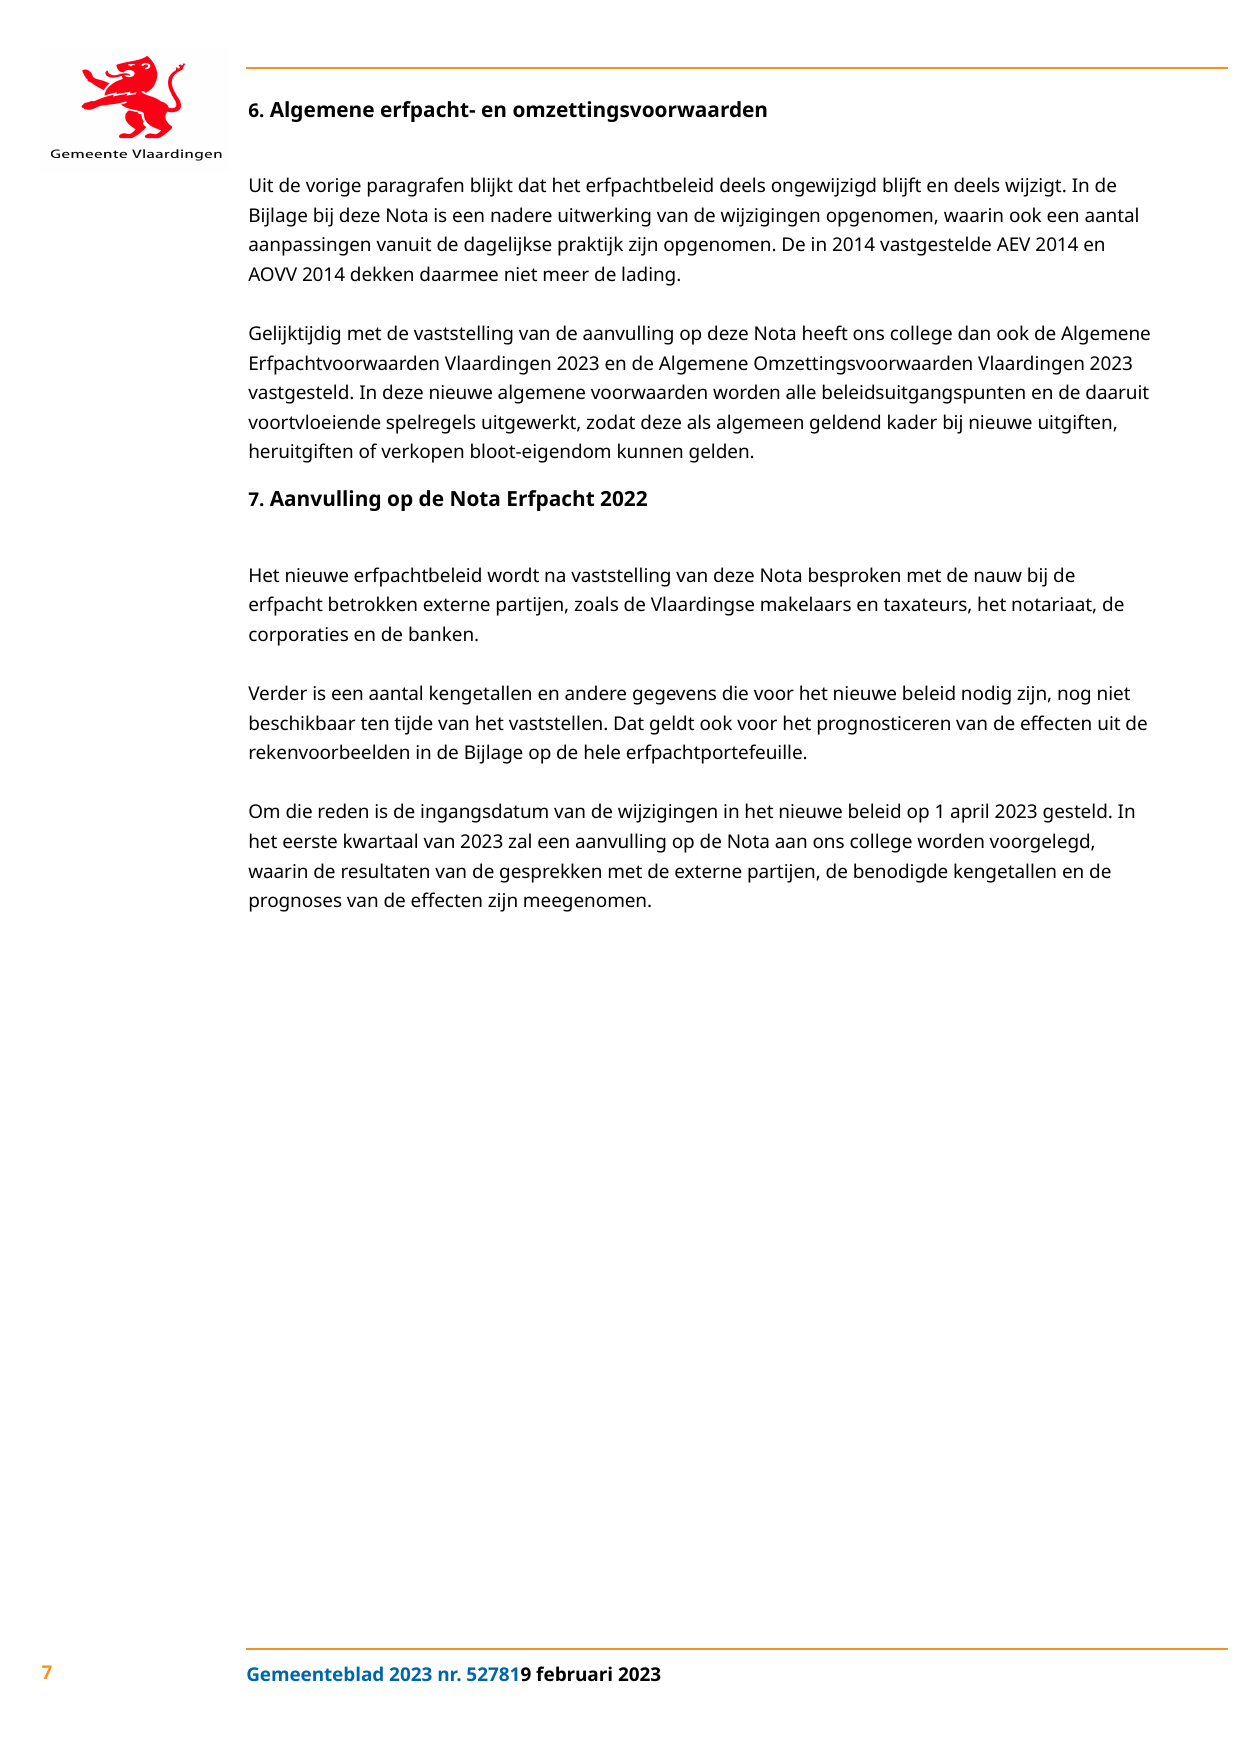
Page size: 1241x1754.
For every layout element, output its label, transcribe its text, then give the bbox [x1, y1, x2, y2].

text Het nieuwe erfpachtbeleid wordt na vaststelling van deze Nota besproken met de nauw bij de erfpacht betrokken externe partijen, zoals de Vlaardingse makelaars en taxateurs, het notariaat, de corporaties en de banken. [248, 562, 1152, 647]
text Gelijktijdig met de vaststelling van de aanvulling op deze Nota heeft ons college dan ook de Algemene Erfpachtvoorwaarden Vlaardingen 2023 en de Algemene Omzettingsvoorwaarden Vlaardingen 2023 vastgesteld. In deze nieuwe algemene voorwaarden worden alle beleidsuitgangspunten en de daaruit voortvloeiende spelregels uitgewerkt, zodat deze als algemeen geldend kader bij nieuwe uitgiften, heruitgiften of verkopen bloot-eigendom kunnen gelden. [248, 320, 1152, 464]
text 6. Algemene erfpacht- en omzettingsvoorwaarden [248, 95, 1152, 123]
text 7. Aanvulling op de Nota Erfpacht 2022 [248, 484, 1152, 513]
text Uit de vorige paragrafen blijkt dat het erfpachtbeleid deels ongewijzigd blijft en deels wijzigt. In de Bijlage bij deze Nota is een nadere uitwerking van de wijzigingen opgenomen, waarin ook een aantal aanpassingen vanuit de dagelijkse praktijk zijn opgenomen. De in 2014 vastgestelde AEV 2014 en AOVV 2014 dekken daarmee niet meer de lading. [248, 172, 1152, 287]
text Om die reden is de ingangsdatum van de wijzigingen in het nieuwe beleid op 1 april 2023 gesteld. In het eerste kwartaal van 2023 zal een aanvulling op de Nota aan ons college worden voorgelegd, waarin de resultaten van de gesprekken met de externe partijen, de benodigde kengetallen en de prognoses van de effecten zijn meegenomen. [248, 799, 1152, 913]
picture [41, 47, 231, 172]
text Verder is een aantal kengetallen en andere gegevens die voor het nieuwe beleid nodig zijn, nog niet beschikbaar ten tijde van het vaststellen. Dat geldt ook voor het prognosticeren van de effecten uit de rekenvoorbeelden in de Bijlage op de hele erfpachtportefeuille. [248, 680, 1152, 765]
